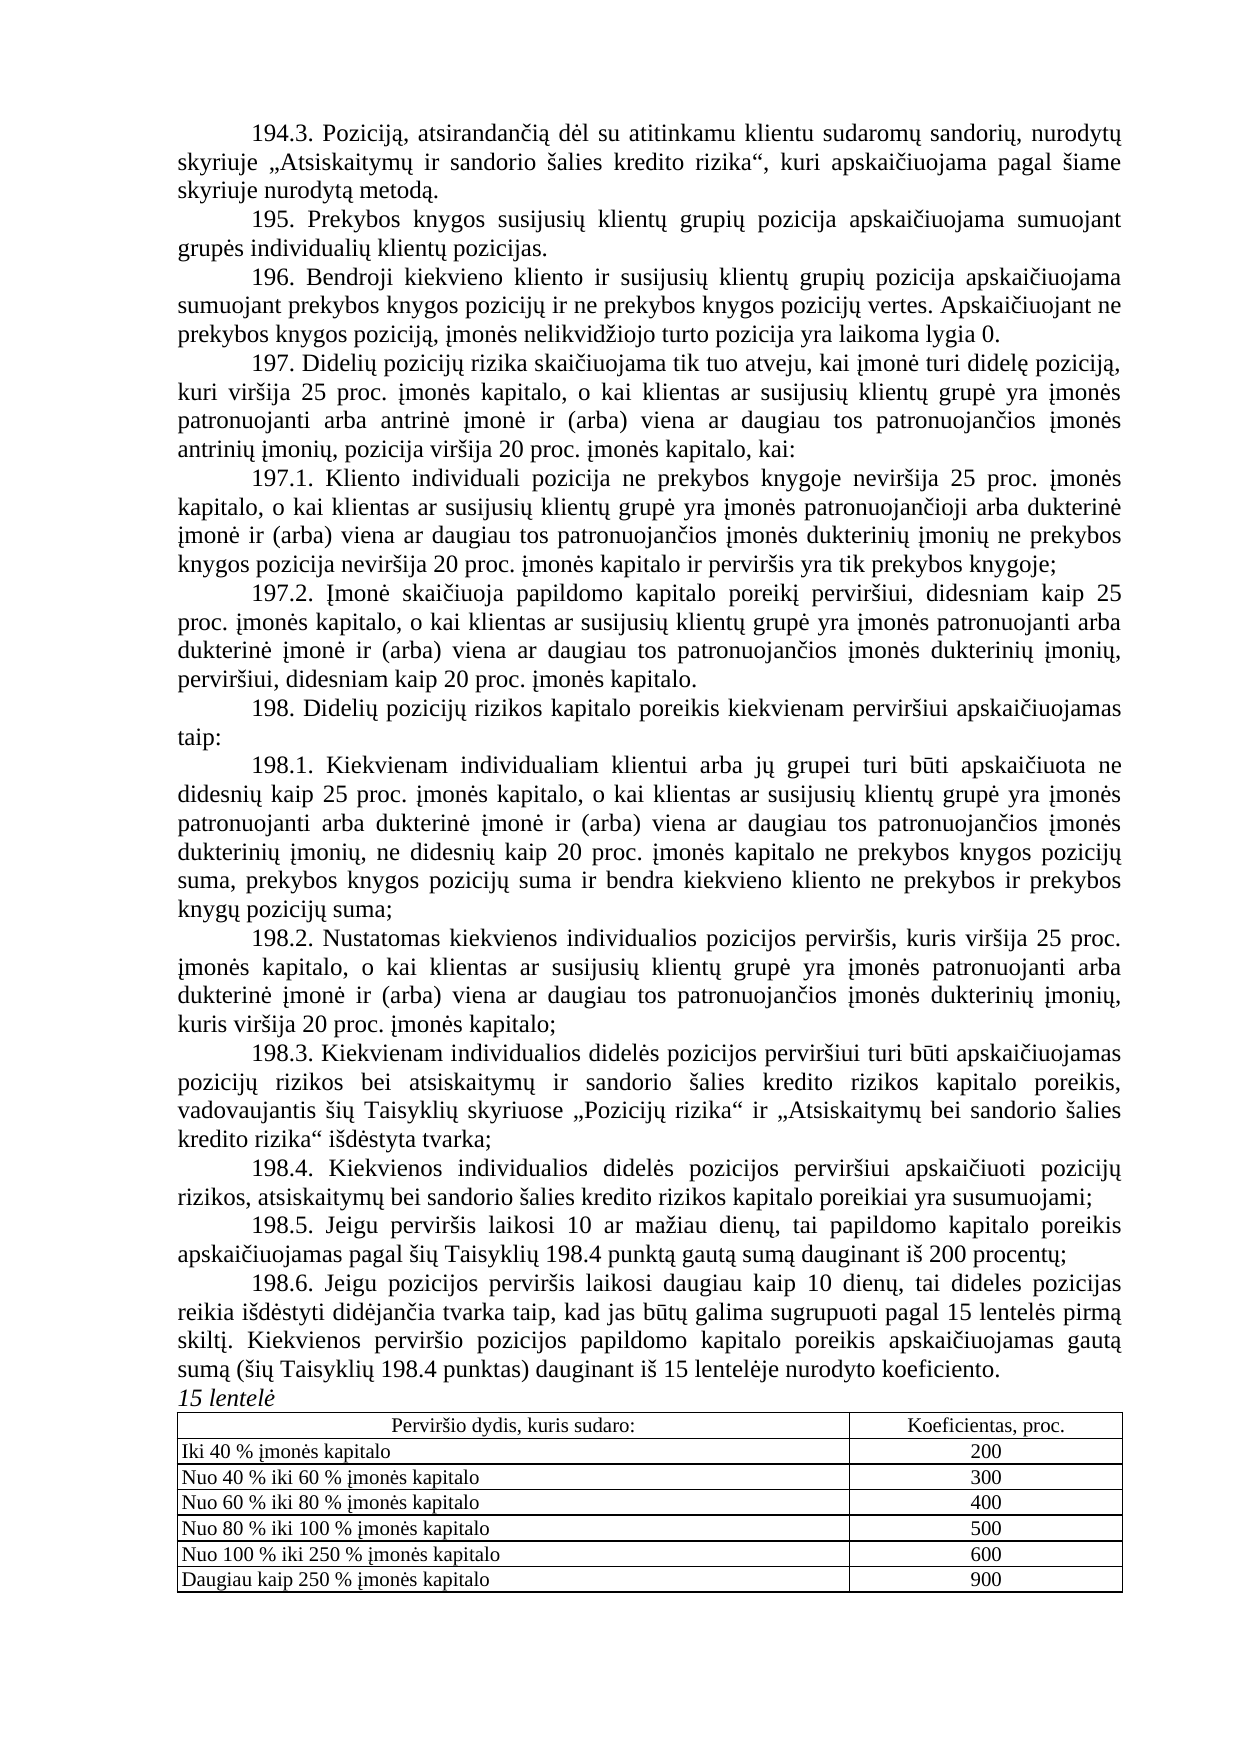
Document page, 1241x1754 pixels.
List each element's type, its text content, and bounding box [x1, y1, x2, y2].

text 198.5. Jeigu perviršis laikosi 10 ar mažiau dienų, tai papildomo kapitalo poreikis apskaičiuojamas pagal šių Taisyklių 198.4 punktą gautą sumą dauginant iš 200 procentų; [177, 1211, 1122, 1268]
table_cell 200 [1118, 1439, 1122, 1463]
table_cell 500 [1118, 1516, 1122, 1540]
text 195. Prekybos knygos susijusių klientų grupių pozicija apskaičiuojama sumuojant grupės individualių klientų pozicijas. [177, 204, 1122, 262]
text 198. Didelių pozicijų rizikos kapitalo poreikis kiekvienam perviršiui apskaičiuojamas taip: [177, 693, 1122, 751]
text 198.4. Kiekvienos individualios didelės pozicijos perviršiui apskaičiuoti pozicijų rizikos, atsiskaitymų bei sandorio šalies kredito rizikos kapitalo poreikiai yra susumuojami; [177, 1153, 1122, 1211]
text 196. Bendroji kiekvieno kliento ir susijusių klientų grupių pozicija apskaičiuojama sumuojant prekybos knygos pozicijų ir ne prekybos knygos pozicijų vertes. Apskaičiuojant ne prekybos knygos poziciją, įmonės nelikvidžiojo turto pozicija yra laikoma lygia 0. [177, 262, 1122, 348]
text 197. Didelių pozicijų rizika skaičiuojama tik tuo atveju, kai įmonė turi didelę poziciją, kuri viršija 25 proc. įmonės kapitalo, o kai klientas ar susijusių klientų grupė yra įmonės patronuojanti arba antrinė įmonė ir (arba) viena ar daugiau tos patronuojančios įmonės antrinių įmonių, pozicija viršija 20 proc. įmonės kapitalo, kai: [177, 348, 1122, 463]
text 15 lentelė [177, 1383, 1122, 1412]
table_cell 400 [1118, 1490, 1122, 1514]
table_cell 900 [1118, 1567, 1122, 1591]
text 198.3. Kiekvienam individualios didelės pozicijos perviršiui turi būti apskaičiuojamas pozicijų rizikos bei atsiskaitymų ir sandorio šalies kredito rizikos kapitalo poreikis, vadovaujantis šių Taisyklių skyriuose „Pozicijų rizika“ ir „Atsiskaitymų bei sandorio šalies kredito rizika“ išdėstyta tvarka; [177, 1038, 1122, 1153]
text 198.6. Jeigu pozicijos perviršis laikosi daugiau kaip 10 dienų, tai dideles pozicijas reikia išdėstyti didėjančia tvarka taip, kad jas būtų galima sugrupuoti pagal 15 lentelės pirmą skiltį. Kiekvienos perviršio pozicijos papildomo kapitalo poreikis apskaičiuojamas gautą sumą (šių Taisyklių 198.4 punktas) dauginant iš 15 lentelėje nurodyto koeficiento. [177, 1268, 1122, 1383]
text 197.2. Įmonė skaičiuoja papildomo kapitalo poreikį perviršiui, didesniam kaip 25 proc. įmonės kapitalo, o kai klientas ar susijusių klientų grupė yra įmonės patronuojanti arba dukterinė įmonė ir (arba) viena ar daugiau tos patronuojančios įmonės dukterinių įmonių, perviršiui, didesniam kaip 20 proc. įmonės kapitalo. [177, 578, 1122, 693]
table_cell 300 [1118, 1465, 1122, 1489]
text 197.1. Kliento individuali pozicija ne prekybos knygoje neviršija 25 proc. įmonės kapitalo, o kai klientas ar susijusių klientų grupė yra įmonės patronuojančioji arba dukterinė įmonė ir (arba) viena ar daugiau tos patronuojančios įmonės dukterinių įmonių ne prekybos knygos pozicija neviršija 20 proc. įmonės kapitalo ir perviršis yra tik prekybos knygoje; [177, 463, 1122, 578]
text 194.3. Poziciją, atsirandančią dėl su atitinkamu klientu sudaromų sandorių, nurodytų skyriuje „Atsiskaitymų ir sandorio šalies kredito rizika“, kuri apskaičiuojama pagal šiame skyriuje nurodytą metodą. [177, 118, 1122, 204]
text 198.1. Kiekvienam individualiam klientui arba jų grupei turi būti apskaičiuota ne didesnių kaip 25 proc. įmonės kapitalo, o kai klientas ar susijusių klientų grupė yra įmonės patronuojanti arba dukterinė įmonė ir (arba) viena ar daugiau tos patronuojančios įmonės dukterinių įmonių, ne didesnių kaip 20 proc. įmonės kapitalo ne prekybos knygos pozicijų suma, prekybos knygos pozicijų suma ir bendra kiekvieno kliento ne prekybos ir prekybos knygų pozicijų suma; [177, 751, 1122, 923]
text 198.2. Nustatomas kiekvienos individualios pozicijos perviršis, kuris viršija 25 proc. įmonės kapitalo, o kai klientas ar susijusių klientų grupė yra įmonės patronuojanti arba dukterinė įmonė ir (arba) viena ar daugiau tos patronuojančios įmonės dukterinių įmonių, kuris viršija 20 proc. įmonės kapitalo; [177, 923, 1122, 1038]
table_cell 600 [1118, 1542, 1122, 1566]
